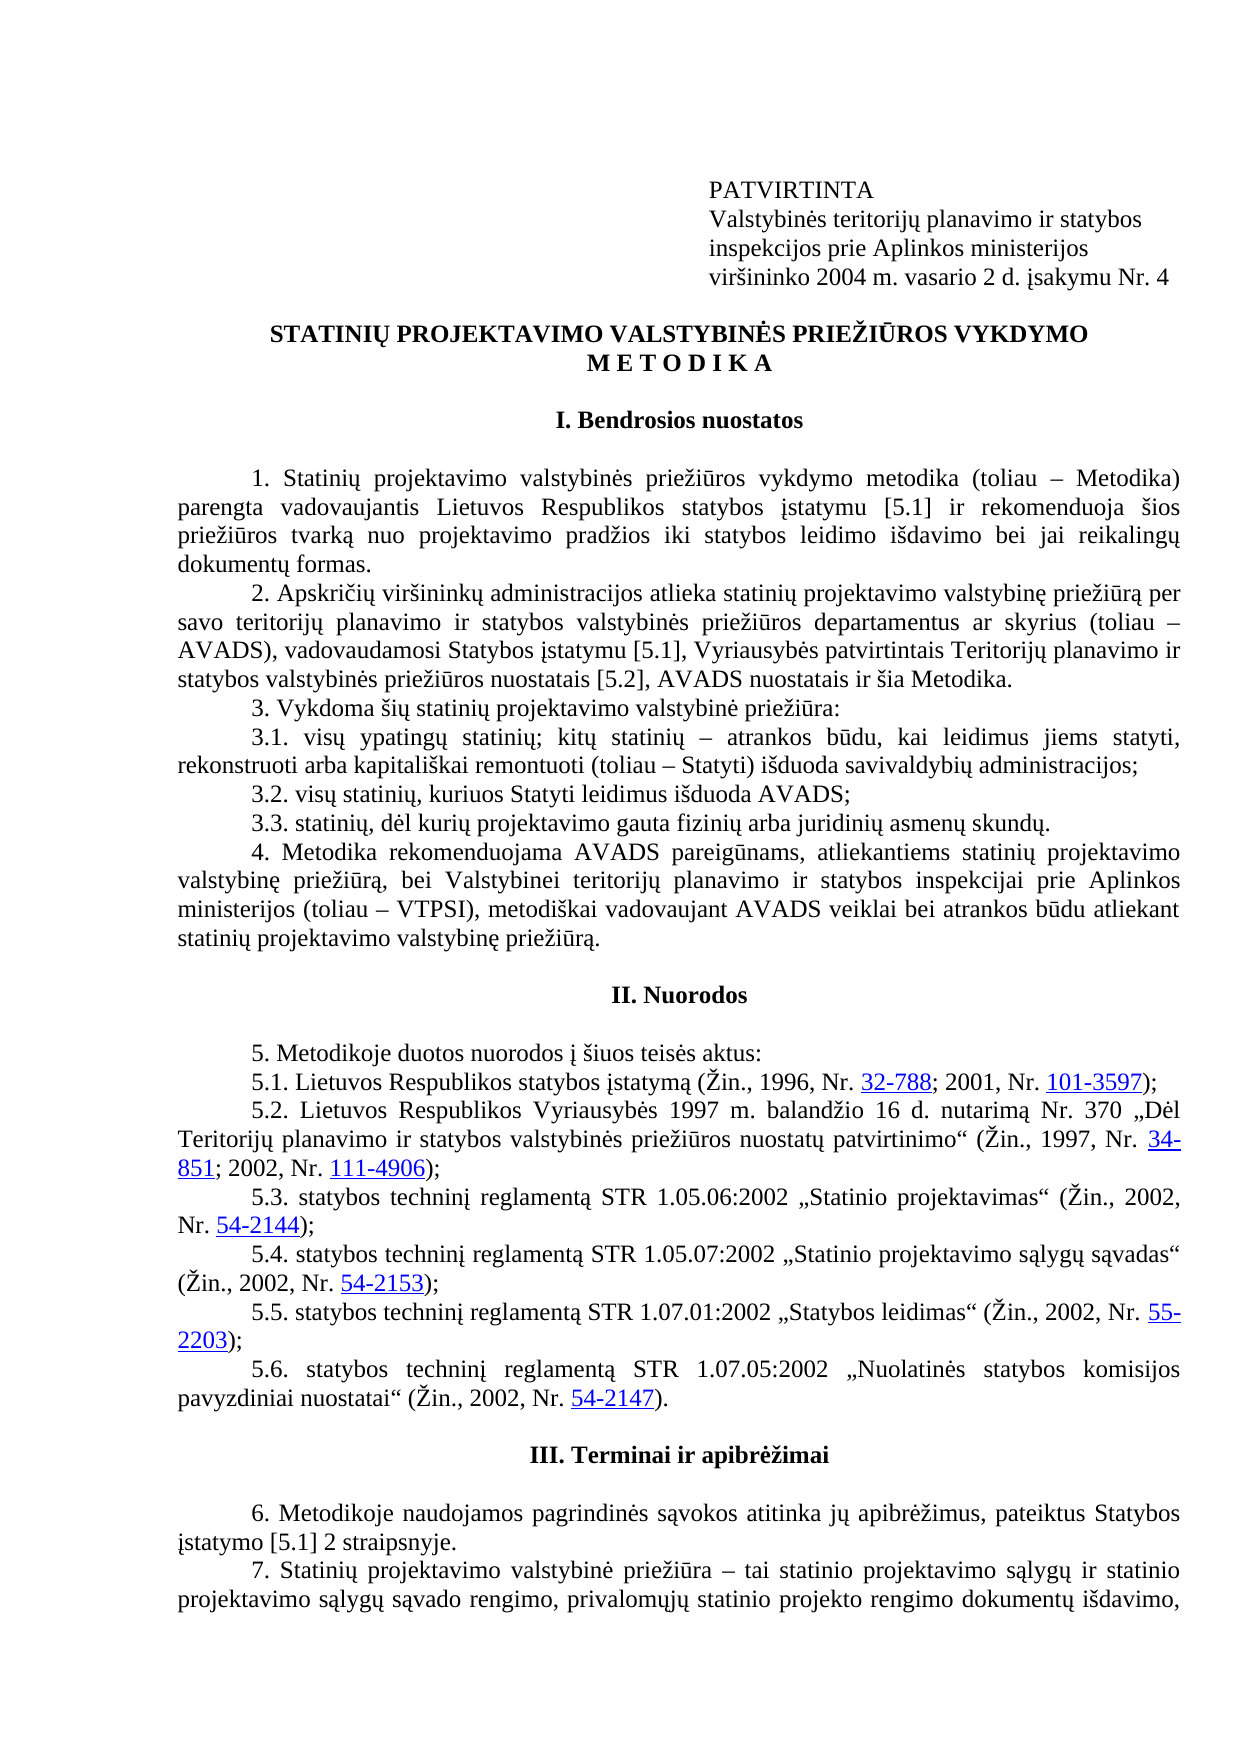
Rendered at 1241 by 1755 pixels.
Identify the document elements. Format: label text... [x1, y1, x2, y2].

text 7. Statinių projektavimo valstybinė priežiūra – tai statinio projektavimo sąlygų ir statinio projektavimo sąlygų sąvado rengimo, privalomųjų statinio projekto rengimo dokumentų išdavimo, [177, 1556, 1181, 1613]
text 5. Metodikoje duotos nuorodos į šiuos teisės aktus: [177, 1038, 1181, 1067]
text viršininko 2004 m. vasario 2 d. įsakymu Nr. 4 [177, 262, 1181, 291]
text III. Terminai ir apibrėžimai [177, 1441, 1181, 1469]
text 3.3. statinių, dėl kurių projektavimo gauta fizinių arba juridinių asmenų skundų. [177, 808, 1181, 837]
text 5.5. statybos techninį reglamentą STR 1.07.01:2002 „Statybos leidimas“ (Žin., 2002, Nr. 55-2203); [177, 1297, 1181, 1354]
text 3.2. visų statinių, kuriuos Statyti leidimus išduoda AVADS; [177, 779, 1181, 808]
text 3.1. visų ypatingų statinių; kitų statinių – atrankos būdu, kai leidimus jiems statyti, rekonstruoti arba kapitališkai remontuoti (toliau – Statyti) išduoda savivaldybių administracijos; [177, 722, 1181, 779]
text inspekcijos prie Aplinkos ministerijos [177, 233, 1181, 262]
text 5.2. Lietuvos Respublikos Vyriausybės 1997 m. balandžio 16 d. nutarimą Nr. 370 „Dėl Teritorijų planavimo ir statybos valstybinės priežiūros nuostatų patvirtinimo“ (Žin., 1997, Nr. 34-851; 2002, Nr. 111-4906); [177, 1096, 1181, 1182]
text 5.1. Lietuvos Respublikos statybos įstatymą (Žin., 1996, Nr. 32-788; 2001, Nr. 101-3597); [177, 1067, 1181, 1096]
text 2. Apskričių viršininkų administracijos atlieka statinių projektavimo valstybinę priežiūrą per savo teritorijų planavimo ir statybos valstybinės priežiūros departamentus ar skyrius (toliau – AVADS), vadovaudamosi Statybos įstatymu [5.1], Vyriausybės patvirtintais Teritorijų planavimo ir statybos valstybinės priežiūros nuostatais [5.2], AVADS nuostatais ir šia Metodika. [177, 578, 1181, 693]
text PATVIRTINTA [177, 176, 1181, 204]
text STATINIŲ PROJEKTAVIMO VALSTYBINĖS PRIEŽIŪROS VYKDYMO [177, 319, 1181, 348]
text Valstybinės teritorijų planavimo ir statybos [177, 204, 1181, 233]
text 5.6. statybos techninį reglamentą STR 1.07.05:2002 „Nuolatinės statybos komisijos pavyzdiniai nuostatai“ (Žin., 2002, Nr. 54-2147). [177, 1354, 1181, 1412]
text 3. Vykdoma šių statinių projektavimo valstybinė priežiūra: [177, 693, 1181, 722]
text 4. Metodika rekomenduojama AVADS pareigūnams, atliekantiems statinių projektavimo valstybinę priežiūrą, bei Valstybinei teritorijų planavimo ir statybos inspekcijai prie Aplinkos ministerijos (toliau – VTPSI), metodiškai vadovaujant AVADS veiklai bei atrankos būdu atliekant statinių projektavimo valstybinę priežiūrą. [177, 837, 1181, 952]
text I. Bendrosios nuostatos [177, 406, 1181, 434]
text 5.4. statybos techninį reglamentą STR 1.05.07:2002 „Statinio projektavimo sąlygų sąvadas“ (Žin., 2002, Nr. 54-2153); [177, 1239, 1181, 1297]
text METODIKA [177, 348, 1181, 377]
text 1. Statinių projektavimo valstybinės priežiūros vykdymo metodika (toliau – Metodika) parengta vadovaujantis Lietuvos Respublikos statybos įstatymu [5.1] ir rekomenduoja šios priežiūros tvarką nuo projektavimo pradžios iki statybos leidimo išdavimo bei jai reikalingų dokumentų formas. [177, 463, 1181, 578]
text 5.3. statybos techninį reglamentą STR 1.05.06:2002 „Statinio projektavimas“ (Žin., 2002, Nr. 54-2144); [177, 1182, 1181, 1239]
text 6. Metodikoje naudojamos pagrindinės sąvokos atitinka jų apibrėžimus, pateiktus Statybos įstatymo [5.1] 2 straipsnyje. [177, 1498, 1181, 1556]
text II. Nuorodos [177, 981, 1181, 1009]
